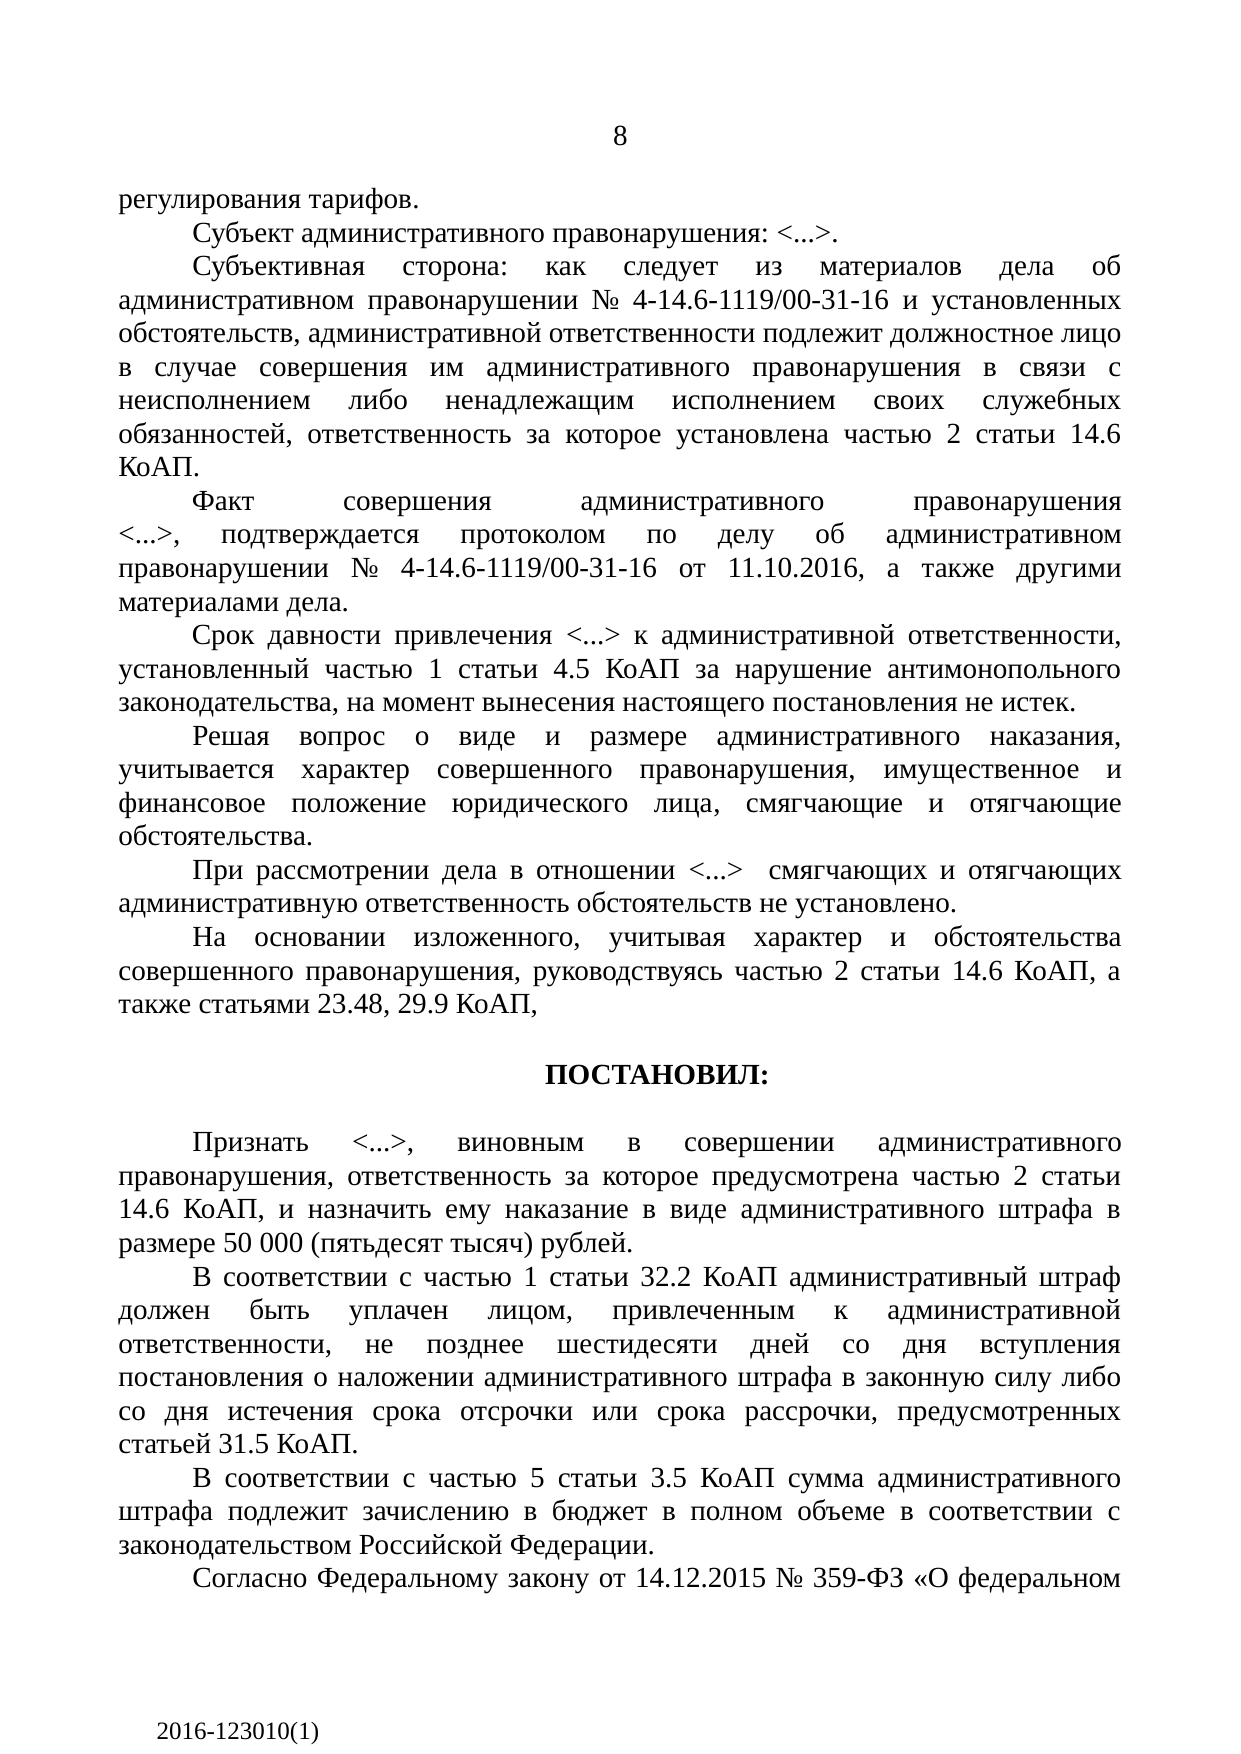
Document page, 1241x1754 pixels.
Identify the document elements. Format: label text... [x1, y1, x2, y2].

text На основании изложенного, учитывая характер и обстоятельства совершенного правонарушения, руководствуясь частью 2 статьи 14.6 КоАП, а также статьями 23.48, 29.9 КоАП, [118, 919, 1122, 1020]
text При рассмотрении дела в отношении <...> смягчающих и отягчающих административную ответственность обстоятельств не установлено. [118, 852, 1122, 919]
text В соответствии с частью 1 статьи 32.2 КоАП административный штраф должен быть уплачен лицом, привлеченным к административной ответственности, не позднее шестидесяти дней со дня вступления постановления о наложении административного штрафа в законную силу либо со дня истечения срока отсрочки или срока рассрочки, предусмотренных статьей 31.5 КоАП. [118, 1259, 1122, 1460]
text Согласно Федеральному закону от 14.12.2015 № 359-ФЗ «О федеральном [118, 1561, 1122, 1594]
text Факт совершения административного правонарушения <...>, подтверждается протоколом по делу об административном правонарушении № 4-14.6-1119/00-31-16 от 11.10.2016, а также другими материалами дела. [118, 483, 1122, 617]
text В соответствии с частью 5 статьи 3.5 КоАП сумма административного штрафа подлежит зачислению в бюджет в полном объеме в соответствии с законодательством Российской Федерации. [118, 1460, 1122, 1561]
text Срок давности привлечения <...> к административной ответственности, установленный частью 1 статьи 4.5 КоАП за нарушение антимонопольного законодательства, на момент вынесения настоящего постановления не истек. [118, 617, 1122, 718]
text Решая вопрос о виде и размере административного наказания, учитывается характер совершенного правонарушения, имущественное и финансовое положение юридического лица, смягчающие и отягчающие обстоятельства. [118, 718, 1122, 852]
text Признать <...>, виновным в совершении административного правонарушения, ответственность за которое предусмотрена частью 2 статьи 14.6 КоАП, и назначить ему наказание в виде административного штрафа в размере 50 000 (пятьдесят тысяч) рублей. [118, 1124, 1122, 1259]
text Субъект административного правонарушения: <...>. [118, 215, 1122, 248]
text Субъективная сторона: как следует из материалов дела об административном правонарушении № 4-14.6-1119/00-31-16 и установленных обстоятельств, административной ответственности подлежит должностное лицо в случае совершения им административного правонарушения в связи с неисполнением либо ненадлежащим исполнением своих служебных обязанностей, ответственность за которое установлена частью 2 статьи 14.6 КоАП. [118, 248, 1122, 483]
text регулирования тарифов. [118, 181, 1122, 215]
text ПОСТАНОВИЛ: [118, 1053, 1122, 1091]
